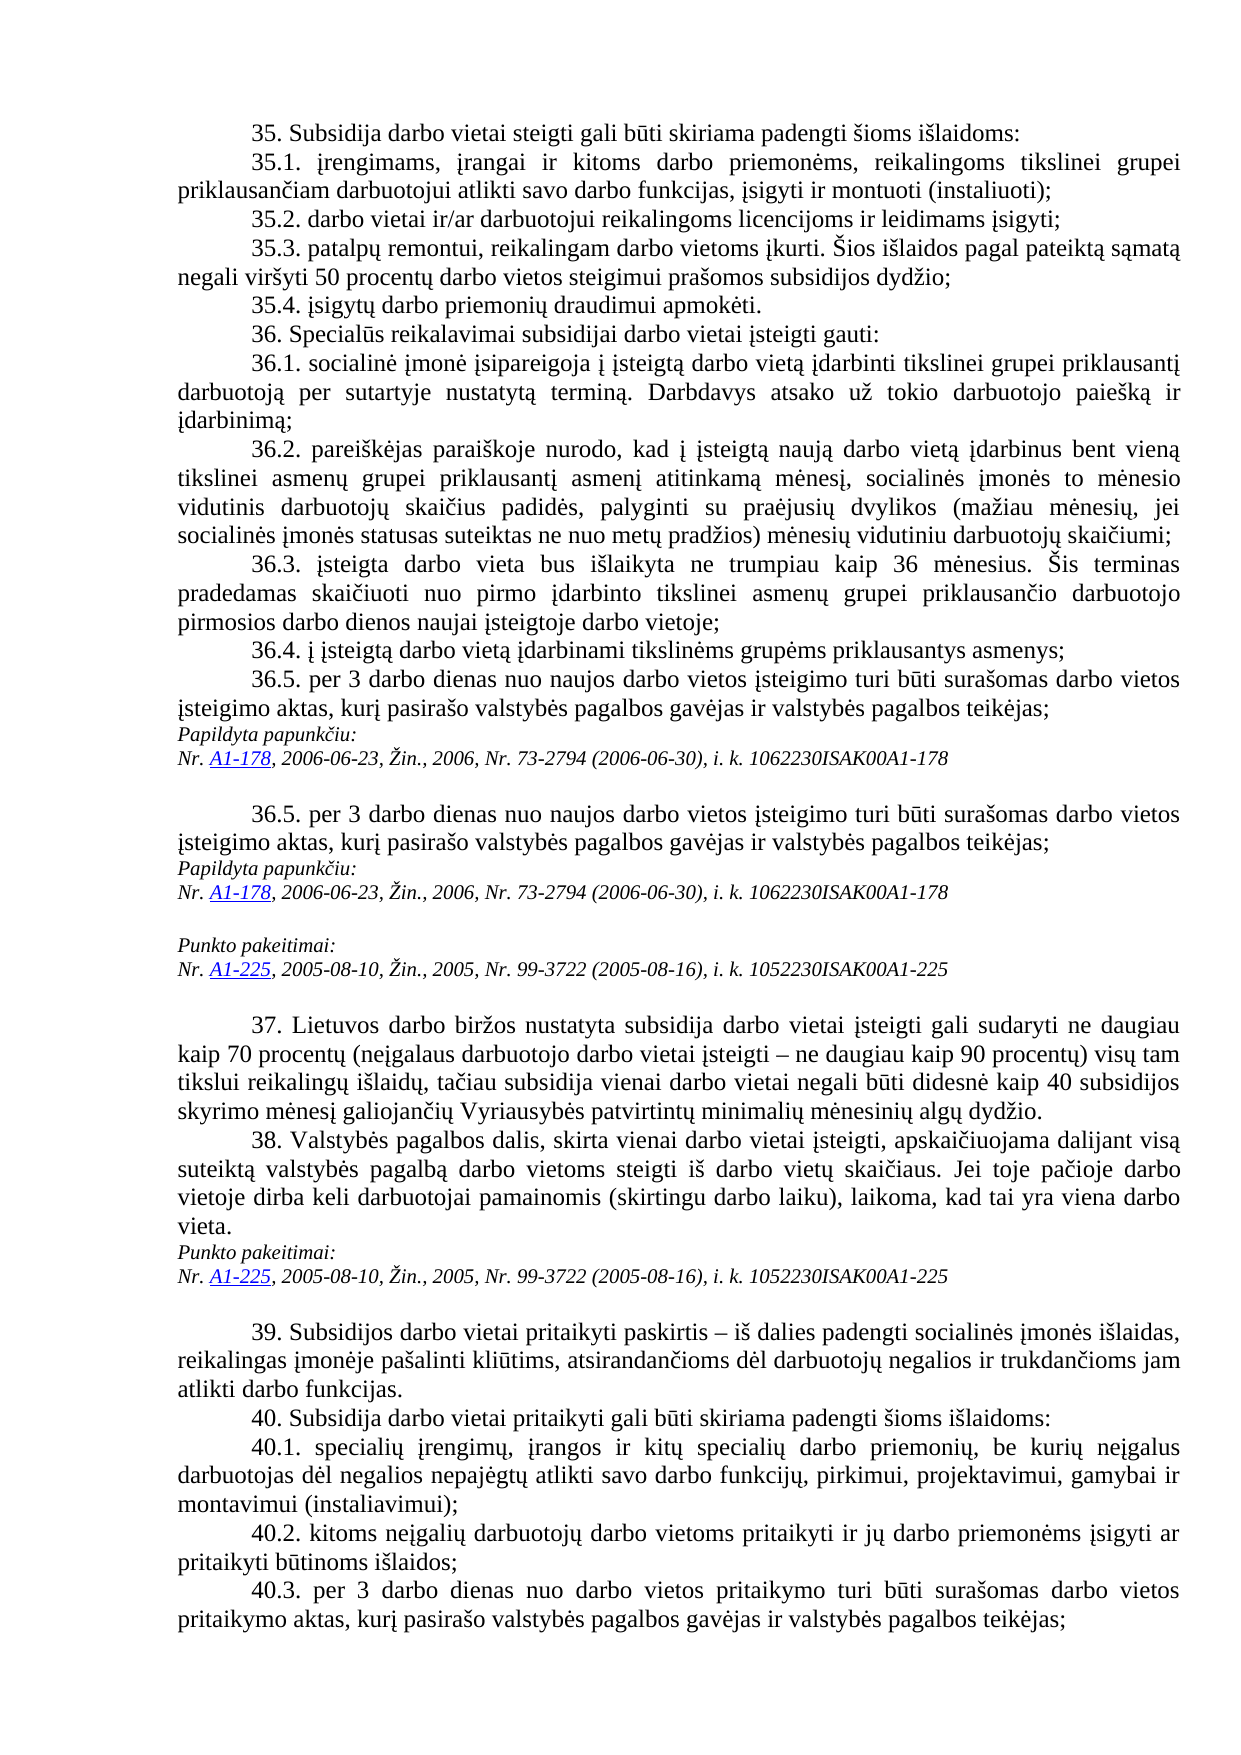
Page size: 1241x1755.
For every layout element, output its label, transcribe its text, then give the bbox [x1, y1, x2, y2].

text 36.5. per 3 darbo dienas nuo naujos darbo vietos įsteigimo turi būti surašomas darbo vietos įsteigimo aktas, kurį pasirašo valstybės pagalbos gavėjas ir valstybės pagalbos teikėjas; [177, 799, 1181, 856]
text 36.5. per 3 darbo dienas nuo naujos darbo vietos įsteigimo turi būti surašomas darbo vietos įsteigimo aktas, kurį pasirašo valstybės pagalbos gavėjas ir valstybės pagalbos teikėjas; [177, 664, 1181, 722]
text 36.2. pareiškėjas paraiškoje nurodo, kad į įsteigtą naują darbo vietą įdarbinus bent vieną tikslinei asmenų grupei priklausantį asmenį atitinkamą mėnesį, socialinės įmonės to mėnesio vidutinis darbuotojų skaičius padidės, palyginti su praėjusių dvylikos (mažiau mėnesių, jei socialinės įmonės statusas suteiktas ne nuo metų pradžios) mėnesių vidutiniu darbuotojų skaičiumi; [177, 434, 1181, 549]
text 35. Subsidija darbo vietai steigti gali būti skiriama padengti šioms išlaidoms: [177, 118, 1181, 147]
text 39. Subsidijos darbo vietai pritaikyti paskirtis – iš dalies padengti socialinės įmonės išlaidas, reikalingas įmonėje pašalinti kliūtims, atsirandančioms dėl darbuotojų negalios ir trukdančioms jam atlikti darbo funkcijas. [177, 1317, 1181, 1403]
text 35.3. patalpų remontui, reikalingam darbo vietoms įkurti. Šios išlaidos pagal pateiktą sąmatą negali viršyti 50 procentų darbo vietos steigimui prašomos subsidijos dydžio; [177, 233, 1181, 291]
text 36.4. į įsteigtą darbo vietą įdarbinami tikslinėms grupėms priklausantys asmenys; [177, 636, 1181, 664]
text Punkto pakeitimai: [177, 933, 1181, 957]
text 35.4. įsigytų darbo priemonių draudimui apmokėti. [177, 291, 1181, 319]
text 36. Specialūs reikalavimai subsidijai darbo vietai įsteigti gauti: [177, 319, 1181, 348]
text Nr. A1-178, 2006-06-23, Žin., 2006, Nr. 73-2794 (2006-06-30), i. k. 1062230ISAK00A1-178 [177, 880, 1181, 904]
text Punkto pakeitimai: [177, 1240, 1181, 1264]
text 40. Subsidija darbo vietai pritaikyti gali būti skiriama padengti šioms išlaidoms: [177, 1403, 1181, 1432]
text Nr. A1-225, 2005-08-10, Žin., 2005, Nr. 99-3722 (2005-08-16), i. k. 1052230ISAK00A1-225 [177, 1264, 1181, 1288]
text Nr. A1-178, 2006-06-23, Žin., 2006, Nr. 73-2794 (2006-06-30), i. k. 1062230ISAK00A1-178 [177, 746, 1181, 770]
text 40.3. per 3 darbo dienas nuo darbo vietos pritaikymo turi būti surašomas darbo vietos pritaikymo aktas, kurį pasirašo valstybės pagalbos gavėjas ir valstybės pagalbos teikėjas; [177, 1576, 1181, 1633]
text 36.3. įsteigta darbo vieta bus išlaikyta ne trumpiau kaip 36 mėnesius. Šis terminas pradedamas skaičiuoti nuo pirmo įdarbinto tikslinei asmenų grupei priklausančio darbuotojo pirmosios darbo dienos naujai įsteigtoje darbo vietoje; [177, 549, 1181, 636]
text 35.1. įrengimams, įrangai ir kitoms darbo priemonėms, reikalingoms tikslinei grupei priklausančiam darbuotojui atlikti savo darbo funkcijas, įsigyti ir montuoti (instaliuoti); [177, 147, 1181, 204]
text 38. Valstybės pagalbos dalis, skirta vienai darbo vietai įsteigti, apskaičiuojama dalijant visą suteiktą valstybės pagalbą darbo vietoms steigti iš darbo vietų skaičiaus. Jei toje pačioje darbo vietoje dirba keli darbuotojai pamainomis (skirtingu darbo laiku), laikoma, kad tai yra viena darbo vieta. [177, 1125, 1181, 1240]
text 35.2. darbo vietai ir/ar darbuotojui reikalingoms licencijoms ir leidimams įsigyti; [177, 204, 1181, 233]
text 37. Lietuvos darbo biržos nustatyta subsidija darbo vietai įsteigti gali sudaryti ne daugiau kaip 70 procentų (neįgalaus darbuotojo darbo vietai įsteigti – ne daugiau kaip 90 procentų) visų tam tikslui reikalingų išlaidų, tačiau subsidija vienai darbo vietai negali būti didesnė kaip 40 subsidijos skyrimo mėnesį galiojančių Vyriausybės patvirtintų minimalių mėnesinių algų dydžio. [177, 1010, 1181, 1125]
text 40.1. specialių įrengimų, įrangos ir kitų specialių darbo priemonių, be kurių neįgalus darbuotojas dėl negalios nepajėgtų atlikti savo darbo funkcijų, pirkimui, projektavimui, gamybai ir montavimui (instaliavimui); [177, 1432, 1181, 1518]
text 40.2. kitoms neįgalių darbuotojų darbo vietoms pritaikyti ir jų darbo priemonėms įsigyti ar pritaikyti būtinoms išlaidos; [177, 1518, 1181, 1576]
text Papildyta papunkčiu: [177, 722, 1181, 746]
text 36.1. socialinė įmonė įsipareigoja į įsteigtą darbo vietą įdarbinti tikslinei grupei priklausantį darbuotoją per sutartyje nustatytą terminą. Darbdavys atsako už tokio darbuotojo paiešką ir įdarbinimą; [177, 348, 1181, 434]
text Nr. A1-225, 2005-08-10, Žin., 2005, Nr. 99-3722 (2005-08-16), i. k. 1052230ISAK00A1-225 [177, 957, 1181, 981]
text Papildyta papunkčiu: [177, 856, 1181, 880]
